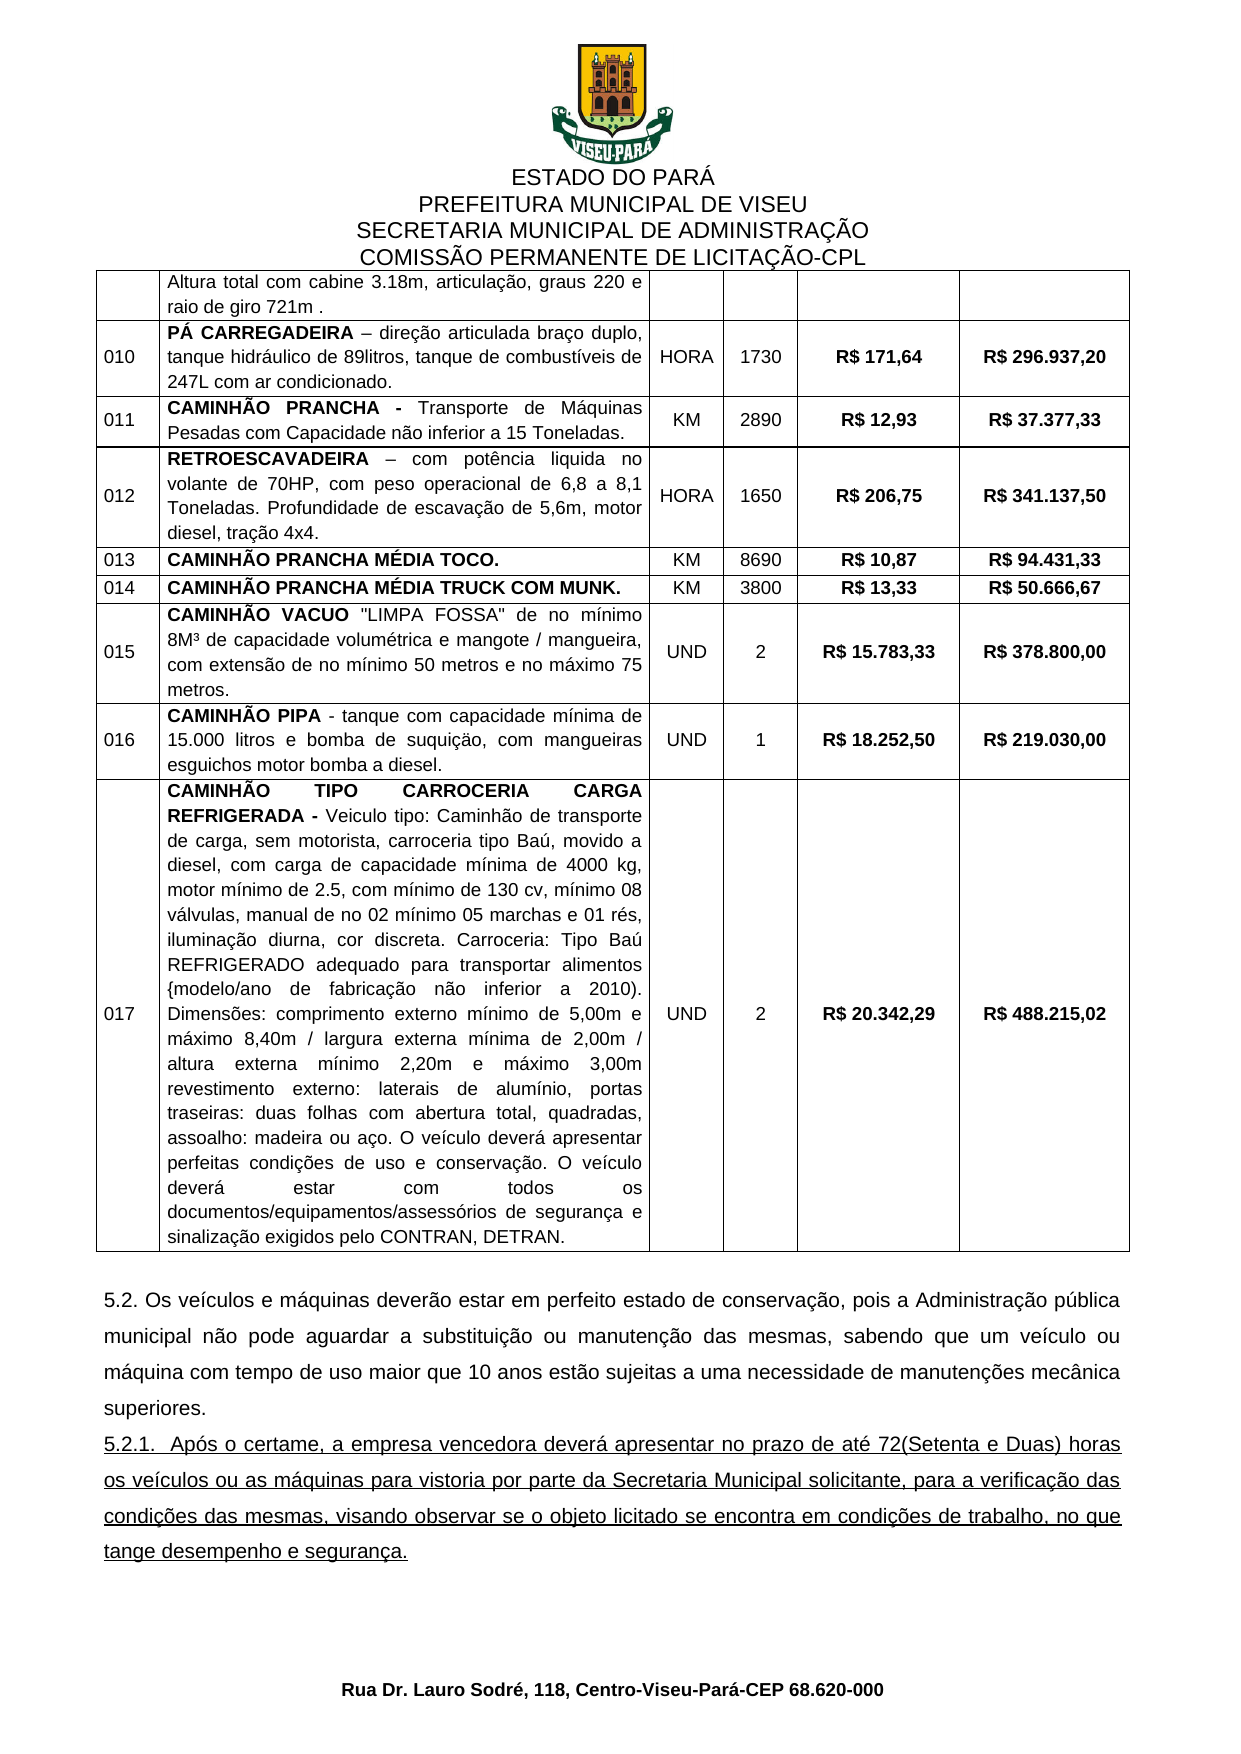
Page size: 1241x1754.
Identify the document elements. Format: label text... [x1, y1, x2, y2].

table_cell CAMINHÃO VACUO "LIMPA FOSSA" de no mínimo 8M³ de capacidade volumétrica e mangote / mangueira, com extensão de no mínimo 50 metros e no máximo 75 metros. [160, 604, 649, 703]
table_cell [650, 271, 723, 320]
table_cell R$ 15.783,33 [798, 604, 959, 703]
text os veículos ou as máquinas para vistoria por parte da Secretaria Municipal solicitante, para a verificação das condições das mesmas, visando observar se o objeto licitado se encontra em condições de trabalho, no que [103, 1454, 1122, 1524]
picture [551, 44, 674, 165]
table_cell KM [650, 576, 723, 603]
table_cell R$ 378.800,00 [960, 604, 1129, 703]
table_cell 2 [724, 780, 797, 1251]
table_cell HORA [650, 321, 723, 396]
table_cell R$ 296.937,20 [960, 321, 1129, 396]
table_cell Altura total com cabine 3.18m, articulação, graus 220 e raio de giro 721m . [160, 271, 649, 320]
table_cell [798, 271, 959, 320]
table_cell R$ 13,33 [798, 576, 959, 603]
table_cell R$ 94.431,33 [960, 548, 1129, 575]
table_cell 010 [97, 321, 159, 396]
table_cell PÁ CARREGADEIRA – direção articulada braço duplo, tanque hidráulico de 89litros, tanque de combustíveis de 247L com ar condicionado. [160, 321, 649, 396]
table_cell R$ 18.252,50 [798, 704, 959, 779]
table_cell R$ 20.342,29 [798, 780, 959, 1251]
text 5.2.1. Após o certame, a empresa vencedora deverá apresentar no prazo de até 72(Setenta e Duas) horas [103, 1432, 1122, 1453]
table_cell [960, 271, 1129, 320]
table_cell KM [650, 548, 723, 575]
table_cell R$ 37.377,33 [960, 397, 1129, 446]
table_cell 1 [724, 704, 797, 779]
table_cell 1650 [724, 448, 797, 547]
table_cell 3800 [724, 576, 797, 603]
table_cell CAMINHÃO PRANCHA - Transporte de Máquinas Pesadas com Capacidade não inferior a 15 Toneladas. [160, 397, 649, 446]
table_cell [724, 271, 797, 320]
table_cell UND [650, 704, 723, 779]
table_cell R$ 171,64 [798, 321, 959, 396]
table_cell CAMINHÃO PRANCHA MÉDIA TRUCK COM MUNK. [160, 576, 649, 603]
table_cell CAMINHÃO TIPO CARROCERIA CARGA REFRIGERADA - Veiculo tipo: Caminhão de transporte de carga, sem motorista, carroceria tipo Baú, movido a diesel, com carga de capacidade mínima de 4000 kg, motor mínimo de 2.5, com mínimo de 130 cv, mínimo 08 válvulas, manual de no 02 mínimo 05 marchas e 01 rés, iluminação diurna, cor discreta. Carroceria: Tipo Baú REFRIGERADO adequado para transportar alimentos {modelo/ano de fabricação não inferior a 2010). Dimensões: comprimento externo mínimo de 5,00m e máximo 8,40m / largura externa mínima de 2,00m / altura externa mínimo 2,20m e máximo 3,00m revestimento externo: laterais de alumínio, portas traseiras: duas folhas com abertura total, quadradas, assoalho: madeira ou aço. O veículo deverá apresentar perfeitas condições de uso e conservação. O veículo deverá estar com todos os documentos/equipamentos/assessórios de segurança e sinalização exigidos pelo CONTRAN, DETRAN. [160, 780, 649, 1251]
table_cell 8690 [724, 548, 797, 575]
text tange desempenho e segurança. [103, 1525, 1122, 1563]
table_cell 013 [97, 548, 159, 575]
table_cell R$ 10,87 [798, 548, 959, 575]
table_cell [97, 271, 159, 320]
table_cell R$ 12,93 [798, 397, 959, 446]
table_cell R$ 50.666,67 [960, 576, 1129, 603]
table_cell RETROESCAVADEIRA – com potência liquida no volante de 70HP, com peso operacional de 6,8 a 8,1 Toneladas. Profundidade de escavação de 5,6m, motor diesel, tração 4x4. [160, 448, 649, 547]
table_cell 2 [724, 604, 797, 703]
table_cell 017 [97, 780, 159, 1251]
table_cell CAMINHÃO PRANCHA MÉDIA TOCO. [160, 548, 649, 575]
table_cell 015 [97, 604, 159, 703]
table_cell UND [650, 780, 723, 1251]
table_cell HORA [650, 448, 723, 547]
table_cell R$ 219.030,00 [960, 704, 1129, 779]
table_cell R$ 488.215,02 [960, 780, 1129, 1251]
table_cell CAMINHÃO PIPA - tanque com capacidade mínima de 15.000 litros e bomba de suquiçäo, com mangueiras esguichos motor bomba a diesel. [160, 704, 649, 779]
table_cell 016 [97, 704, 159, 779]
table_cell R$ 206,75 [798, 448, 959, 547]
table_cell 014 [97, 576, 159, 603]
table_cell UND [650, 604, 723, 703]
text 5.2. Os veículos e máquinas deverão estar em perfeito estado de conservação, pois a Administração pública municipal não pode aguardar a substituição ou manutenção das mesmas, sabendo que um veículo ou máquina com tempo de uso maior que 10 anos estão sujeitas a uma necessidade de manutenções mecânica superiores. [103, 1288, 1122, 1419]
table_cell 011 [97, 397, 159, 446]
table_cell 2890 [724, 397, 797, 446]
table_cell KM [650, 397, 723, 446]
table_cell 012 [97, 448, 159, 547]
table_cell R$ 341.137,50 [960, 448, 1129, 547]
table_cell 1730 [724, 321, 797, 396]
